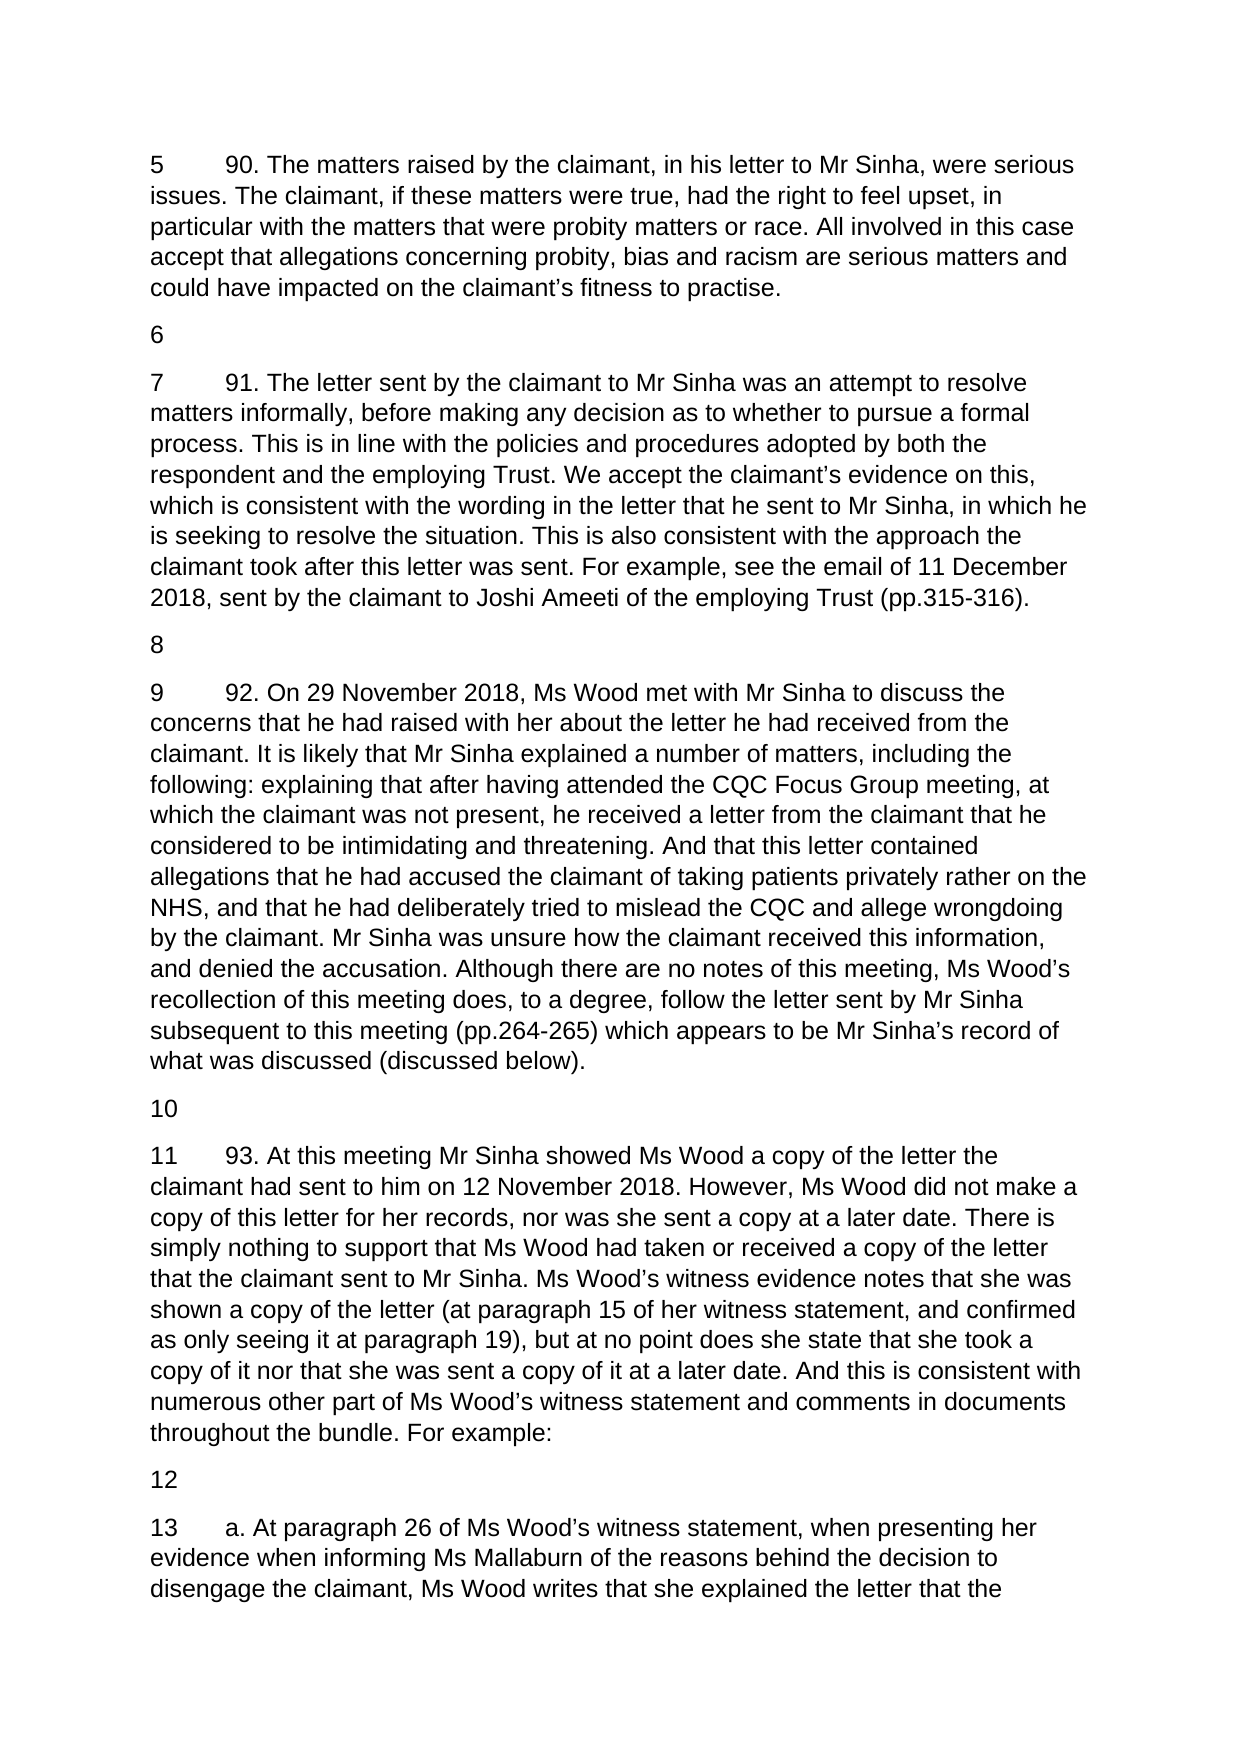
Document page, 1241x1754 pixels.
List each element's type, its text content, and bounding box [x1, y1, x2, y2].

list 90. The matters raised by the claimant, in his letter to Mr Sinha, were serious issues. The claimant, if these matters were true, had the right to feel upset, in particular with the matters that were probity matters or race. All involved in this case accept that allegations concerning probity, bias and racism are serious matters and could have impacted on the claimant’s fitness to practise. [150, 150, 1090, 302]
list 92. On 29 November 2018, Ms Wood met with Mr Sinha to discuss the concerns that he had raised with her about the letter he had received from the claimant. It is likely that Mr Sinha explained a number of matters, including the following: explaining that after having attended the CQC Focus Group meeting, at which the claimant was not present, he received a letter from the claimant that he considered to be intimidating and threatening. And that this letter contained allegations that he had accused the claimant of taking patients privately rather on the NHS, and that he had deliberately tried to mislead the CQC and allege wrongdoing by the claimant. Mr Sinha was unsure how the claimant received this information, and denied the accusation. Although there are no notes of this meeting, Ms Wood’s recollection of this meeting does, to a degree, follow the letter sent by Mr Sinha subsequent to this meeting (pp.264-265) which appears to be Mr Sinha’s record of what was discussed (discussed below). [150, 678, 1090, 1075]
list a. At paragraph 26 of Ms Wood’s witness statement, when presenting her evidence when informing Ms Mallaburn of the reasons behind the decision to disengage the claimant, Ms Wood writes that she explained the letter that the [150, 1512, 1090, 1603]
list 93. At this meeting Mr Sinha showed Ms Wood a copy of the letter the claimant had sent to him on 12 November 2018. However, Ms Wood did not make a copy of this letter for her records, nor was she sent a copy at a later date. There is simply nothing to support that Ms Wood had taken or received a copy of the letter that the claimant sent to Mr Sinha. Ms Wood’s witness evidence notes that she was shown a copy of the letter (at paragraph 15 of her witness statement, and confirmed as only seeing it at paragraph 19), but at no point does she state that she took a copy of it nor that she was sent a copy of it at a later date. And this is consistent with numerous other part of Ms Wood’s witness statement and comments in documents throughout the bundle. For example: [150, 1141, 1090, 1446]
list 91. The letter sent by the claimant to Mr Sinha was an attempt to resolve matters informally, before making any decision as to whether to pursue a formal process. This is in line with the policies and procedures adopted by both the respondent and the employing Trust. We accept the claimant’s evidence on this, which is consistent with the wording in the letter that he sent to Mr Sinha, in which he is seeking to resolve the situation. This is also consistent with the approach the claimant took after this letter was sent. For example, see the email of 11 December 2018, sent by the claimant to Joshi Ameeti of the employing Trust (pp.315-316). [150, 368, 1090, 612]
